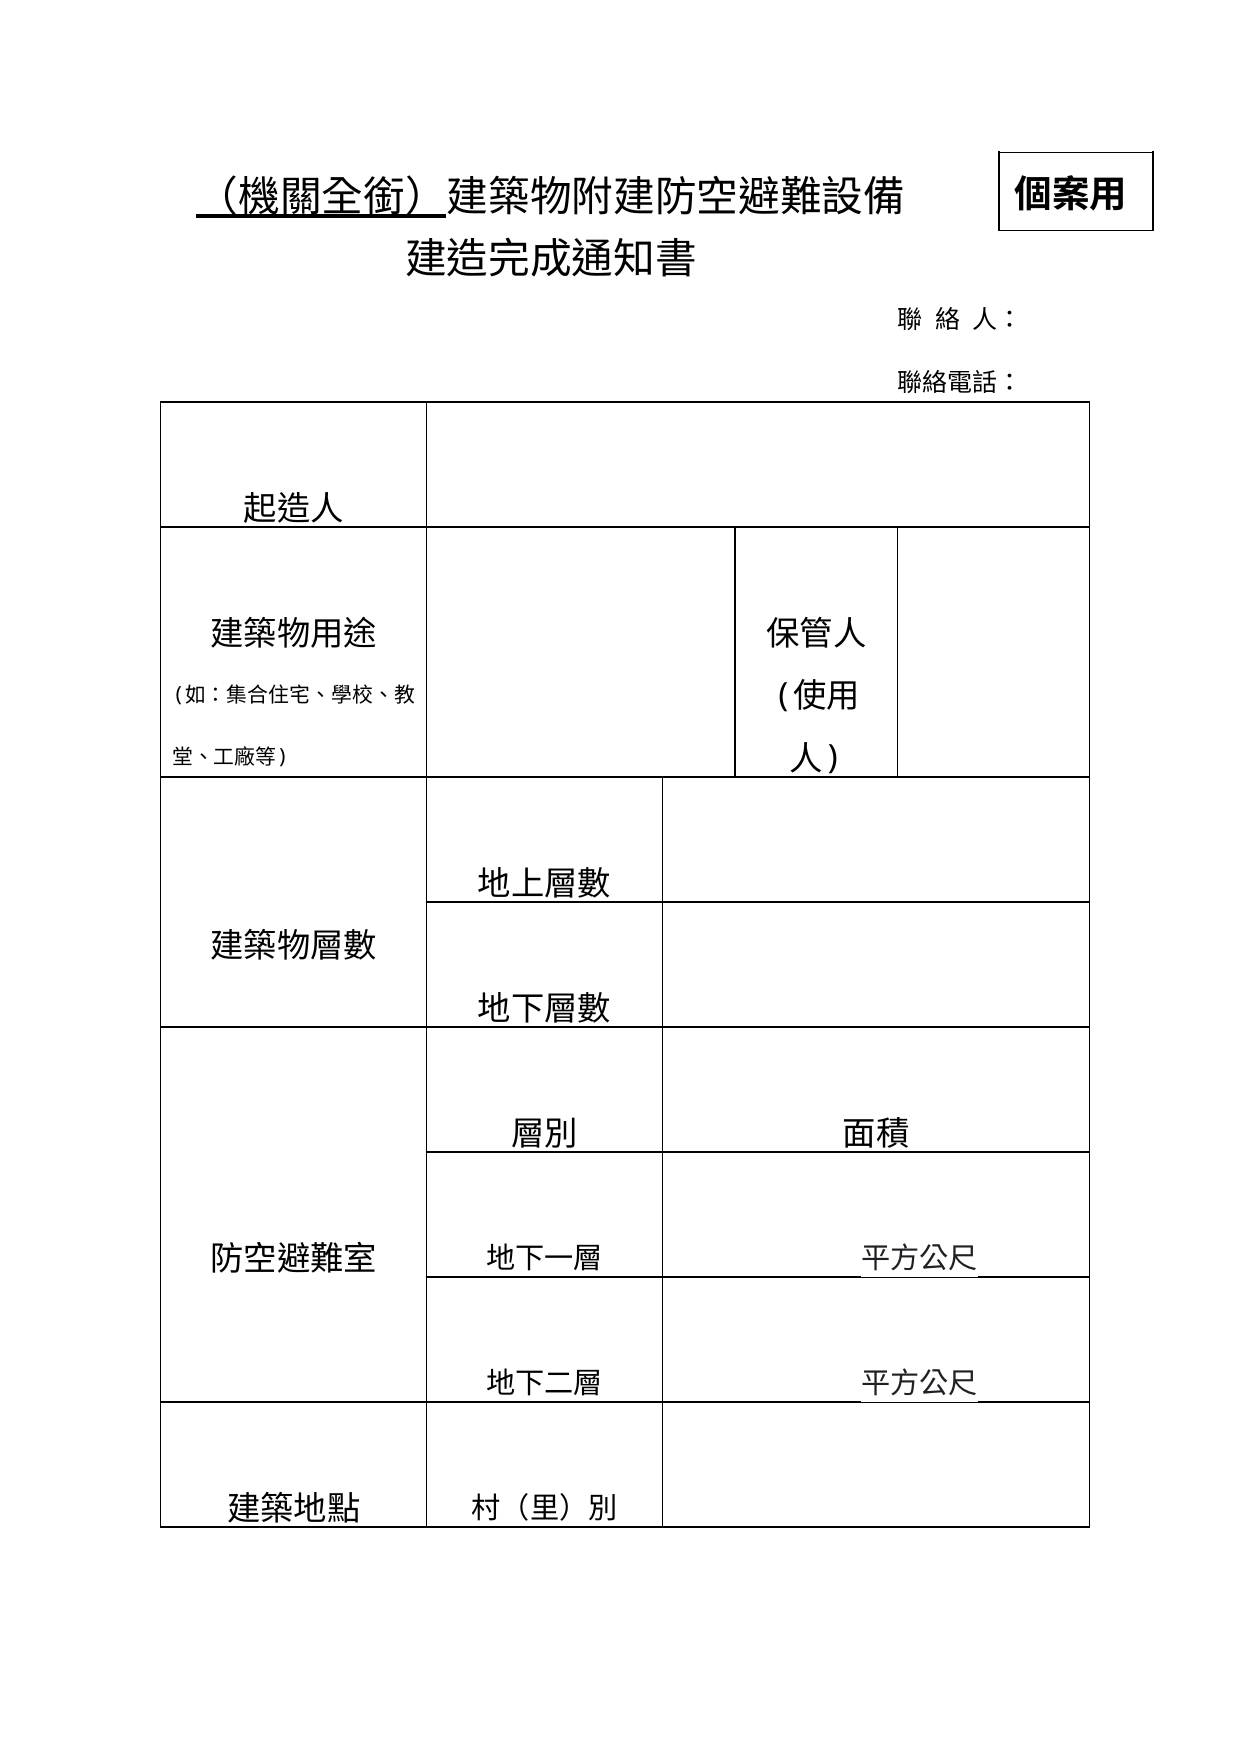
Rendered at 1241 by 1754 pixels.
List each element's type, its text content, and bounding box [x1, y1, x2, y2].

table_cell 地上層數 [427, 778, 662, 901]
table_header 起造人 [161, 403, 426, 526]
table_cell 地下二層 [427, 1278, 662, 1401]
text 聯 絡 人： [103, 276, 1096, 339]
table_cell 地下一層 [427, 1153, 662, 1276]
table_cell 防空避難室 [161, 1028, 426, 1401]
table_cell 平方公尺 [663, 1153, 1089, 1276]
text （機關全銜）建築物附建防空避難設備 [103, 151, 998, 214]
table_cell [427, 528, 734, 776]
text [1000, 153, 1152, 230]
table_cell 建築物用途 (如：集合住宅、學校、教堂、工廠等) [161, 528, 426, 776]
text 聯絡電話： [103, 339, 1096, 401]
table_cell 平方公尺 [663, 1278, 1089, 1401]
table_cell 村（里）別 [427, 1403, 662, 1526]
table_cell 面積 [663, 1028, 1089, 1151]
table_cell [898, 528, 1089, 776]
table_cell [663, 778, 1089, 901]
table_cell 建築物層數 [161, 778, 426, 1026]
table_cell 層別 [427, 1028, 662, 1151]
table_cell [663, 1403, 1089, 1526]
text [1154, 151, 1196, 214]
text 個案用 [1014, 164, 1137, 218]
table_header [427, 403, 1089, 526]
table_cell 保管人(使用人) [736, 528, 897, 776]
table_cell 地下層數 [427, 903, 662, 1026]
table_cell [663, 903, 1089, 1026]
text 建造完成通知書 [103, 214, 1196, 276]
table_cell 建築地點 [161, 1403, 426, 1526]
